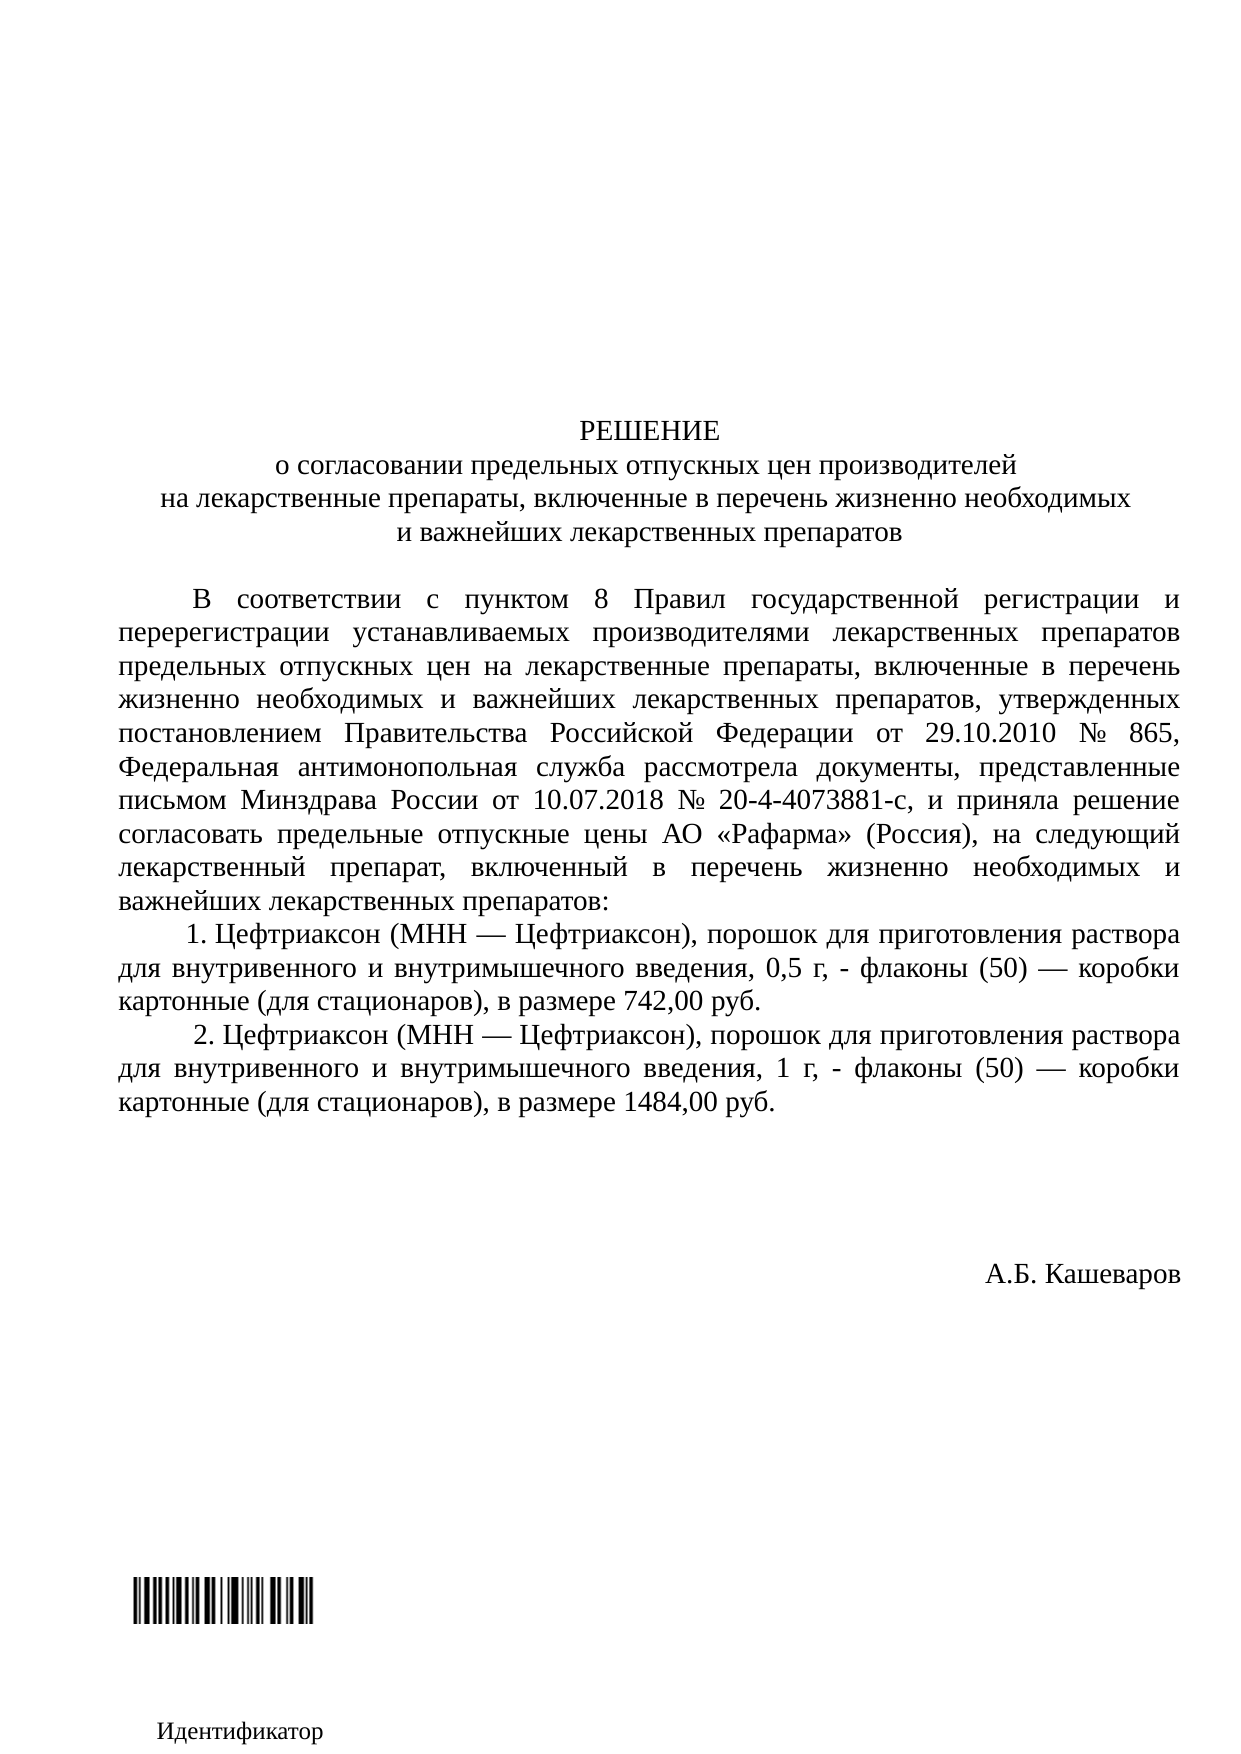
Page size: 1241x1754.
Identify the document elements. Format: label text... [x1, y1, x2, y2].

text А.Б. Кашеваров [118, 1256, 1181, 1289]
picture [118, 1577, 331, 1624]
text 1. Цефтриаксон (МНН — Цефтриаксон), порошок для приготовления раствора для внутривенного и внутримышечного введения, 0,5 г, - флаконы (50) — коробки картонные (для стационаров), в размере 742,00 руб. [118, 916, 1181, 1017]
text РЕШЕНИЕ [118, 413, 1181, 447]
text на лекарственные препараты, включенные в перечень жизненно необходимых [118, 480, 1181, 514]
text 2. Цефтриаксон (МНН — Цефтриаксон), порошок для приготовления раствора для внутривенного и внутримышечного введения, 1 г, - флаконы (50) — коробки картонные (для стационаров), в размере 1484,00 руб. [118, 1017, 1181, 1118]
text и важнейших лекарственных препаратов [118, 514, 1181, 547]
text о согласовании предельных отпускных цен производителей [118, 447, 1181, 480]
text В соответствии с пунктом 8 Правил государственной регистрации и перерегистрации устанавливаемых производителями лекарственных препаратов предельных отпускных цен на лекарственные препараты, включенные в перечень жизненно необходимых и важнейших лекарственных препаратов, утвержденных постановлением Правительства Российской Федерации от 29.10.2010 № 865, Федеральная антимонопольная служба рассмотрела документы, представленные письмом Минздрава России от 10.07.2018 № 20-4-4073881-с, и приняла решение согласовать предельные отпускные цены АО «Рафарма» (Россия), на следующий лекарственный препарат, включенный в перечень жизненно необходимых и важнейших лекарственных препаратов: [118, 581, 1181, 916]
